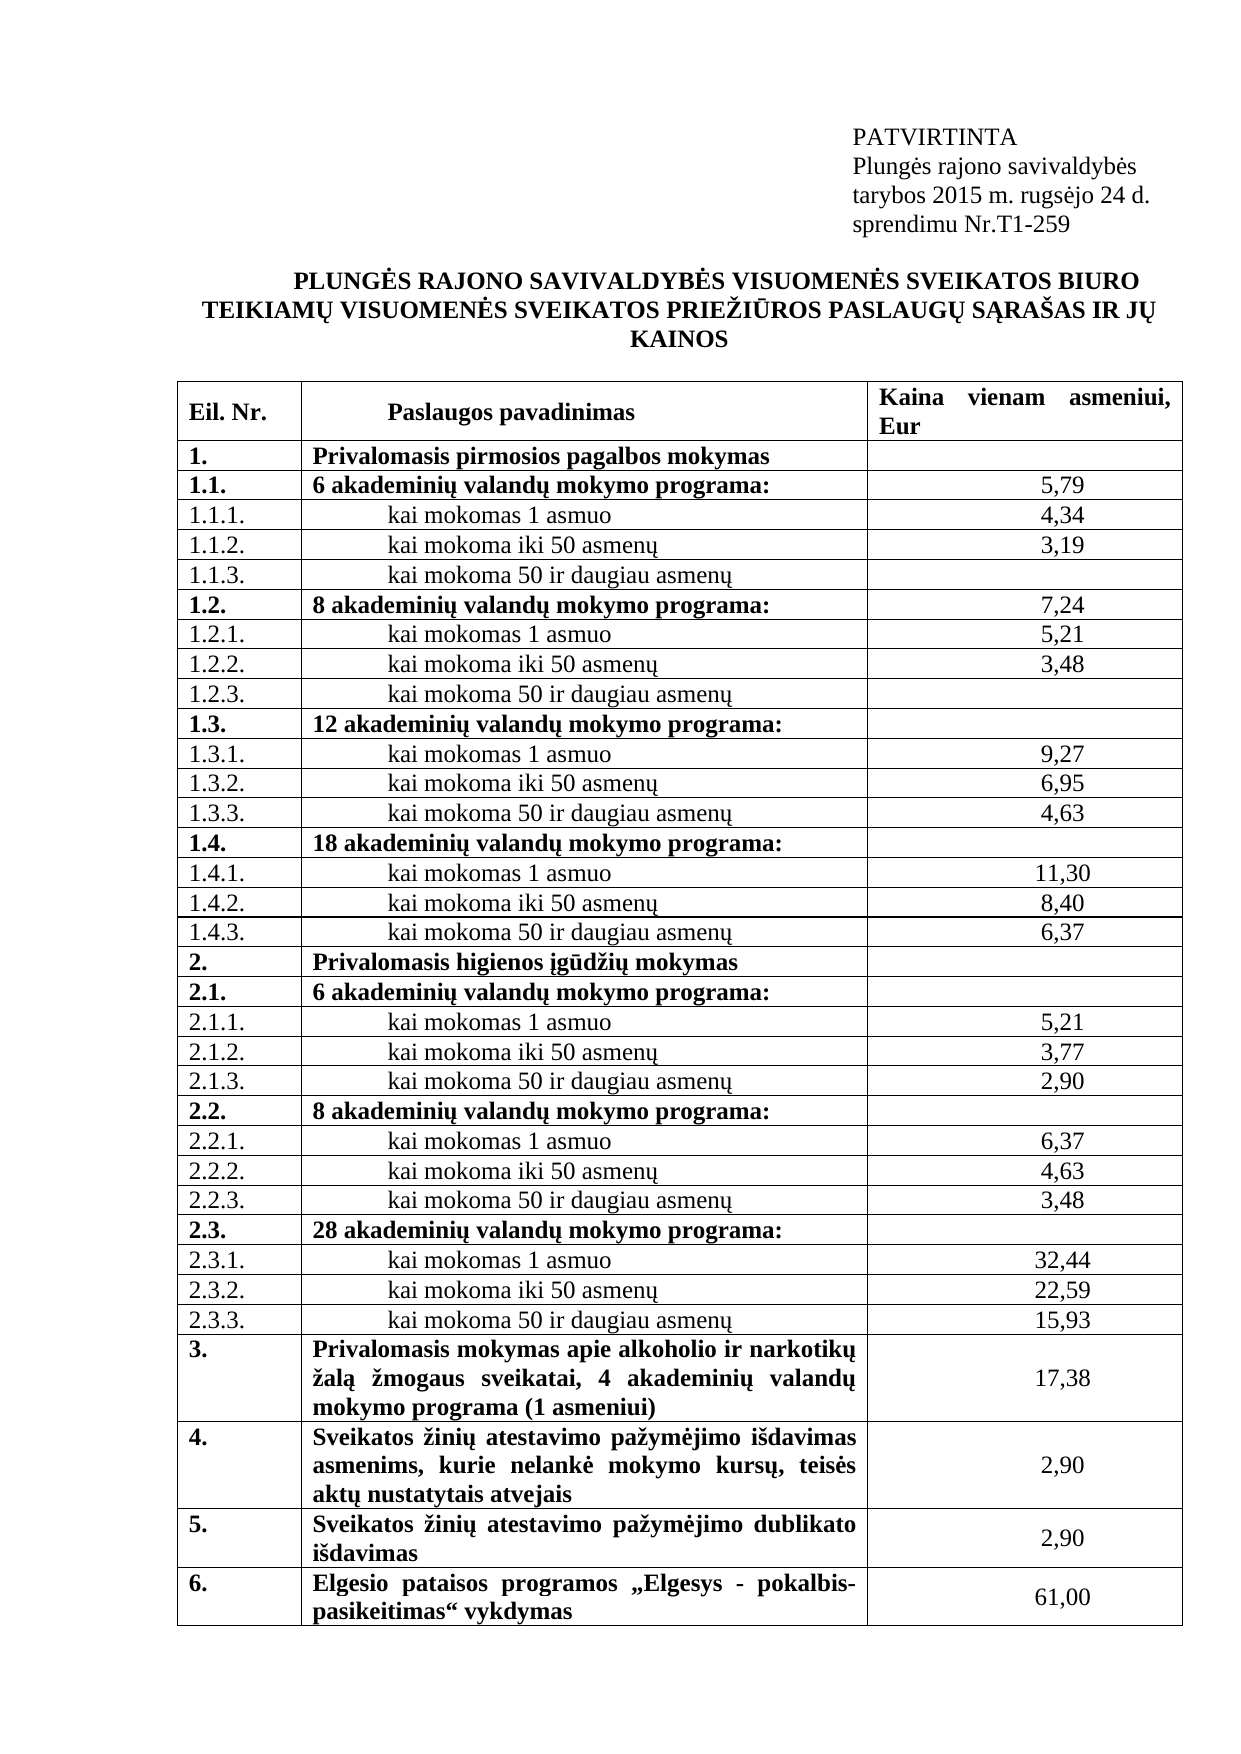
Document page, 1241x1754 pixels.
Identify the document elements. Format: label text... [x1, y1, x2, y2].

table_cell kai mokomas 1 asmuo [302, 739, 867, 767]
table_cell [868, 977, 1182, 1006]
text sprendimu Nr.T1-259 [852, 209, 1181, 237]
table_cell 2,90 [868, 1509, 1182, 1567]
table_cell [868, 560, 1182, 589]
table_cell 2.1.1. [178, 1007, 301, 1036]
text tarybos 2015 m. rugsėjo 24 d. [852, 180, 1181, 209]
table_cell kai mokomas 1 asmuo [302, 1245, 867, 1274]
table_cell 2,90 [868, 1422, 1182, 1508]
table_cell 5,21 [868, 1007, 1182, 1036]
table_cell [868, 1096, 1182, 1125]
table_cell 2.2.2. [178, 1156, 301, 1184]
table_cell kai mokoma iki 50 asmenų [302, 1037, 867, 1065]
table_cell 4,63 [868, 798, 1182, 827]
table_cell 1.1. [178, 471, 301, 499]
table_cell 1.4. [178, 828, 301, 857]
table_cell kai mokoma iki 50 asmenų [302, 888, 867, 916]
table_cell 8,40 [868, 888, 1182, 916]
table_cell 1.2.2. [178, 649, 301, 678]
table_cell kai mokoma 50 ir daugiau asmenų [302, 1305, 867, 1333]
table_cell 3,48 [868, 649, 1182, 678]
table_cell 2.3.1. [178, 1245, 301, 1274]
table_cell 2.2.3. [178, 1186, 301, 1214]
table_cell 1.2.1. [178, 620, 301, 648]
table_cell 18 akademinių valandų mokymo programa: [302, 828, 867, 857]
table_cell 2.2.1. [178, 1126, 301, 1155]
table_cell [868, 441, 1182, 469]
table_cell kai mokoma 50 ir daugiau asmenų [302, 679, 867, 708]
table_cell kai mokomas 1 asmuo [302, 1007, 867, 1036]
table_cell Sveikatos žinių atestavimo pažymėjimo dublikato išdavimas [302, 1509, 867, 1567]
table_cell [868, 1215, 1182, 1244]
table_cell 28 akademinių valandų mokymo programa: [302, 1215, 867, 1244]
table_cell 3,77 [868, 1037, 1182, 1065]
table_cell kai mokoma 50 ir daugiau asmenų [302, 798, 867, 827]
table_cell 8 akademinių valandų mokymo programa: [302, 590, 867, 618]
table_cell 5,79 [868, 471, 1182, 499]
table_cell 6,37 [868, 918, 1182, 946]
text Plungės rajono savivaldybės [852, 151, 1181, 180]
table_cell 1.4.2. [178, 888, 301, 916]
table_header Paslaugos pavadinimas [302, 382, 867, 440]
table_header Eil. Nr. [178, 382, 301, 440]
table_cell 15,93 [868, 1305, 1182, 1333]
table_cell 2.3.3. [178, 1305, 301, 1333]
table_cell 12 akademinių valandų mokymo programa: [302, 709, 867, 738]
table_cell 1.3.3. [178, 798, 301, 827]
table_cell 17,38 [868, 1335, 1182, 1421]
table_cell kai mokomas 1 asmuo [302, 500, 867, 529]
table_cell Privalomasis higienos įgūdžių mokymas [302, 947, 867, 976]
text PATVIRTINTA [852, 122, 1181, 151]
table_cell 2.2. [178, 1096, 301, 1125]
table_cell 6,37 [868, 1126, 1182, 1155]
table_cell 6,95 [868, 769, 1182, 797]
table_header Kaina vienam asmeniui, Eur [868, 382, 1182, 440]
table_cell 7,24 [868, 590, 1182, 618]
text PLUNGĖS RAJONO SAVIVALDYBĖS VISUOMENĖS SVEIKATOS BIURO TEIKIAMŲ VISUOMENĖS SVEIKATOS PRIEŽIŪROS PASLAUGŲ SĄRAŠAS IR JŲ KAINOS [177, 266, 1181, 352]
table_cell 4. [178, 1422, 301, 1508]
table_cell 11,30 [868, 858, 1182, 887]
table_cell 1. [178, 441, 301, 469]
table_cell 32,44 [868, 1245, 1182, 1274]
table_cell 1.1.1. [178, 500, 301, 529]
table_cell kai mokoma iki 50 asmenų [302, 649, 867, 678]
table_cell kai mokoma iki 50 asmenų [302, 1275, 867, 1304]
table_cell [868, 828, 1182, 857]
table_cell 8 akademinių valandų mokymo programa: [302, 1096, 867, 1125]
table_cell Privalomasis mokymas apie alkoholio ir narkotikų žalą žmogaus sveikatai, 4 akademinių valandų mokymo programa (1 asmeniui) [302, 1335, 867, 1421]
table_cell 1.1.2. [178, 530, 301, 559]
table_cell 5,21 [868, 620, 1182, 648]
table_cell 3,48 [868, 1186, 1182, 1214]
table_cell 2.1. [178, 977, 301, 1006]
table_cell kai mokoma 50 ir daugiau asmenų [302, 1066, 867, 1095]
table_cell 2.3.2. [178, 1275, 301, 1304]
table_cell 5. [178, 1509, 301, 1567]
table_cell 2.1.3. [178, 1066, 301, 1095]
table_cell 1.3. [178, 709, 301, 738]
table_cell 1.4.1. [178, 858, 301, 887]
table_cell kai mokomas 1 asmuo [302, 620, 867, 648]
table_cell 6. [178, 1568, 301, 1625]
table_cell 3,19 [868, 530, 1182, 559]
table_cell kai mokomas 1 asmuo [302, 1126, 867, 1155]
table_cell 2.3. [178, 1215, 301, 1244]
table_cell kai mokomas 1 asmuo [302, 858, 867, 887]
table_cell [868, 947, 1182, 976]
table_cell 61,00 [868, 1568, 1182, 1625]
table_cell 2,90 [868, 1066, 1182, 1095]
table_cell 1.3.1. [178, 739, 301, 767]
table_cell kai mokoma 50 ir daugiau asmenų [302, 1186, 867, 1214]
table_cell kai mokoma iki 50 asmenų [302, 530, 867, 559]
table_cell 1.4.3. [178, 918, 301, 946]
table_cell 6 akademinių valandų mokymo programa: [302, 977, 867, 1006]
table_cell 6 akademinių valandų mokymo programa: [302, 471, 867, 499]
table_cell 1.2.3. [178, 679, 301, 708]
table_cell Sveikatos žinių atestavimo pažymėjimo išdavimas asmenims, kurie nelankė mokymo kursų, teisės aktų nustatytais atvejais [302, 1422, 867, 1508]
table_cell kai mokoma iki 50 asmenų [302, 1156, 867, 1184]
table_cell 22,59 [868, 1275, 1182, 1304]
table_cell 1.1.3. [178, 560, 301, 589]
table_cell Privalomasis pirmosios pagalbos mokymas [302, 441, 867, 469]
table_cell 2.1.2. [178, 1037, 301, 1065]
table_cell 4,63 [868, 1156, 1182, 1184]
table_cell 2. [178, 947, 301, 976]
table_cell 9,27 [868, 739, 1182, 767]
table_cell [868, 709, 1182, 738]
table_cell Elgesio pataisos programos „Elgesys - pokalbis-pasikeitimas“ vykdymas [302, 1568, 867, 1625]
table_cell kai mokoma 50 ir daugiau asmenų [302, 560, 867, 589]
table_cell 3. [178, 1335, 301, 1421]
table_cell 4,34 [868, 500, 1182, 529]
table_cell kai mokoma iki 50 asmenų [302, 769, 867, 797]
table_cell 1.2. [178, 590, 301, 618]
table_cell kai mokoma 50 ir daugiau asmenų [302, 918, 867, 946]
table_cell [868, 679, 1182, 708]
table_cell 1.3.2. [178, 769, 301, 797]
